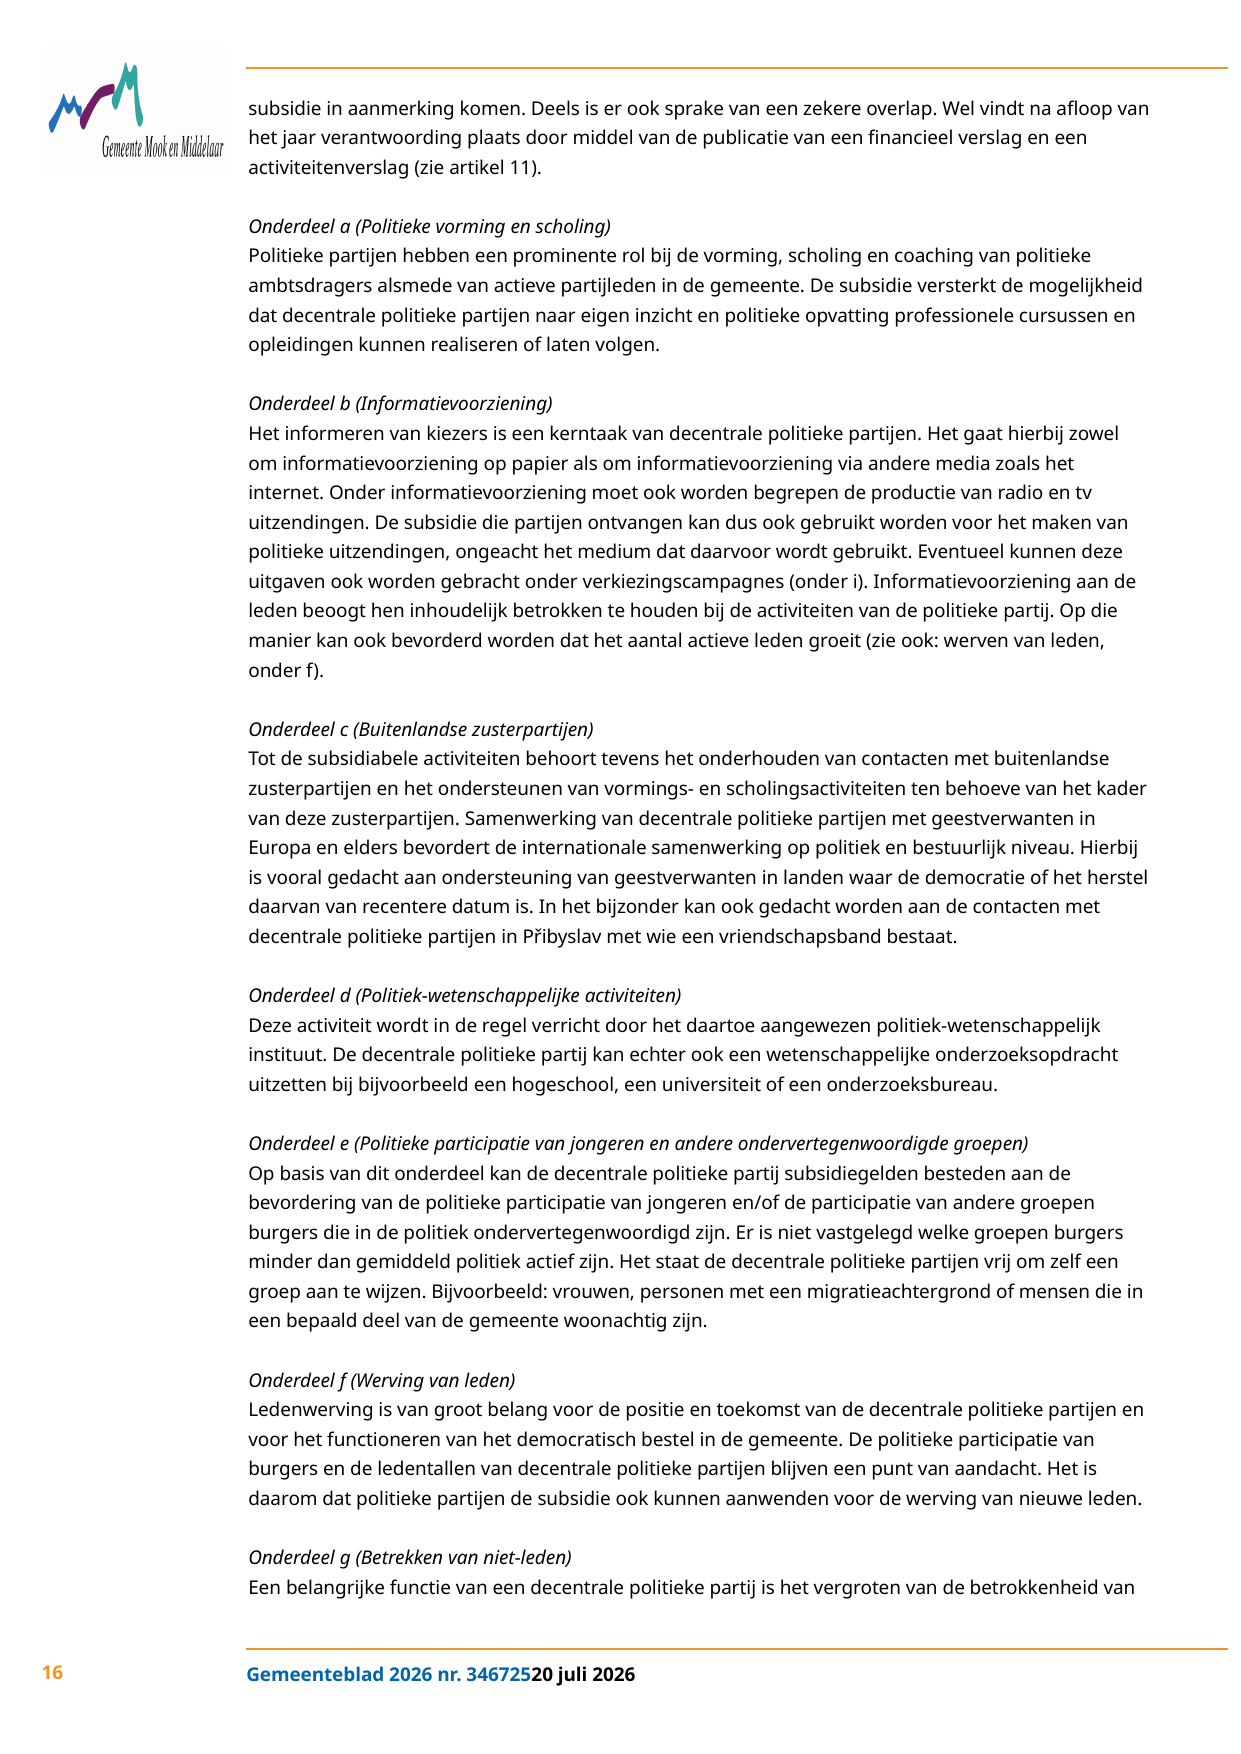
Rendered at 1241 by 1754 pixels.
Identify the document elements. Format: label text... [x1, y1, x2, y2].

text Onderdeel g (Betrekken van niet-leden) [248, 1544, 1152, 1570]
text Onderdeel a (Politieke vorming en scholing) [248, 213, 1152, 239]
text Onderdeel d (Politiek-wetenschappelijke activiteiten) [248, 982, 1152, 1008]
text Onderdeel e (Politieke participatie van jongeren en andere ondervertegenwoordigde groepen) [248, 1130, 1152, 1156]
text subsidie in aanmerking komen. Deels is er ook sprake van een zekere overlap. Wel vindt na afloop van het jaar verantwoording plaats door middel van de publicatie van een financieel verslag en een activiteitenverslag (zie artikel 11). [248, 95, 1152, 180]
text Het informeren van kiezers is een kerntaak van decentrale politieke partijen. Het gaat hierbij zowel om informatievoorziening op papier als om informatievoorziening via andere media zoals het internet. Onder informatievoorziening moet ook worden begrepen de productie van radio en tv uitzendingen. De subsidie die partijen ontvangen kan dus ook gebruikt worden voor het maken van politieke uitzendingen, ongeacht het medium dat daarvoor wordt gebruikt. Eventueel kunnen deze uitgaven ook worden gebracht onder verkiezingscampagnes (onder i). Informatievoorziening aan de leden beoogt hen inhoudelijk betrokken te houden bij de activiteiten van de politieke partij. Op die manier kan ook bevorderd worden dat het aantal actieve leden groeit (zie ook: werven van leden, onder f). [248, 420, 1152, 683]
text Onderdeel f (Werving van leden) [248, 1367, 1152, 1393]
text Onderdeel c (Buitenlandse zusterpartijen) [248, 716, 1152, 742]
text Een belangrijke functie van een decentrale politieke partij is het vergroten van de betrokkenheid van [248, 1574, 1152, 1600]
text Politieke partijen hebben een prominente rol bij de vorming, scholing en coaching van politieke ambtsdragers alsmede van actieve partijleden in de gemeente. De subsidie versterkt de mogelijkheid dat decentrale politieke partijen naar eigen inzicht en politieke opvatting professionele cursussen en opleidingen kunnen realiseren of laten volgen. [248, 243, 1152, 357]
text Op basis van dit onderdeel kan de decentrale politieke partij subsidiegelden besteden aan de bevordering van de politieke participatie van jongeren en/of de participatie van andere groepen burgers die in de politiek ondervertegenwoordigd zijn. Er is niet vastgelegd welke groepen burgers minder dan gemiddeld politiek actief zijn. Het staat de decentrale politieke partijen vrij om zelf een groep aan te wijzen. Bijvoorbeeld: vrouwen, personen met een migratieachtergrond of mensen die in een bepaald deel van de gemeente woonachtig zijn. [248, 1160, 1152, 1333]
text Tot de subsidiabele activiteiten behoort tevens het onderhouden van contacten met buitenlandse zusterpartijen en het ondersteunen van vormings- en scholingsactiviteiten ten behoeve van het kader van deze zusterpartijen. Samenwerking van decentrale politieke partijen met geestverwanten in Europa en elders bevordert de internationale samenwerking op politiek en bestuurlijk niveau. Hierbij is vooral gedacht aan ondersteuning van geestverwanten in landen waar de democratie of het herstel daarvan van recentere datum is. In het bijzonder kan ook gedacht worden aan de contacten met decentrale politieke partijen in Přibyslav met wie een vriendschapsband bestaat. [248, 746, 1152, 949]
text Onderdeel b (Informatievoorziening) [248, 391, 1152, 416]
text Ledenwerving is van groot belang voor de positie en toekomst van de decentrale politieke partijen en voor het functioneren van het democratisch bestel in de gemeente. De politieke participatie van burgers en de ledentallen van decentrale politieke partijen blijven een punt van aandacht. Het is daarom dat politieke partijen de subsidie ook kunnen aanwenden voor de werving van nieuwe leden. [248, 1396, 1152, 1511]
picture [41, 47, 231, 172]
text Deze activiteit wordt in de regel verricht door het daartoe aangewezen politiek-wetenschappelijk instituut. De decentrale politieke partij kan echter ook een wetenschappelijke onderzoeksopdracht uitzetten bij bijvoorbeeld een hogeschool, een universiteit of een onderzoeksbureau. [248, 1012, 1152, 1097]
